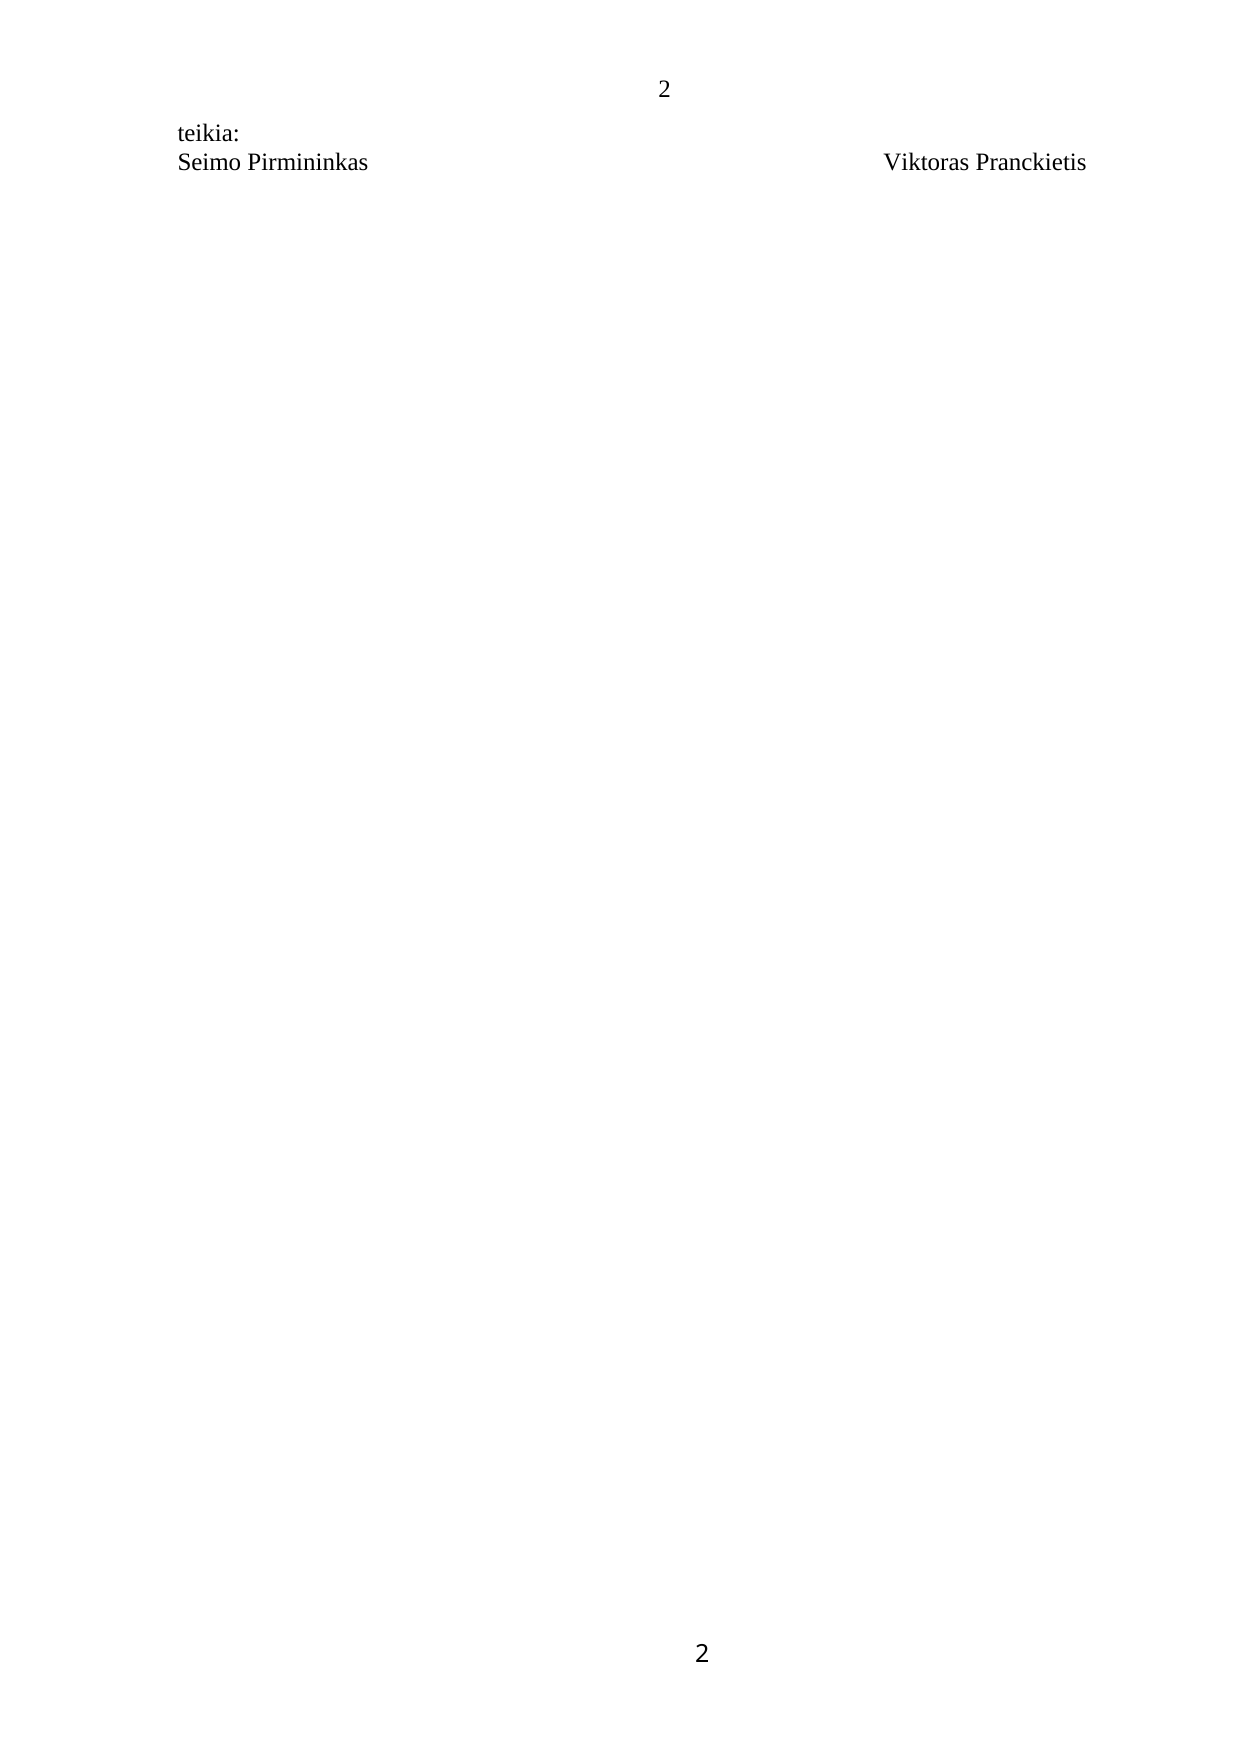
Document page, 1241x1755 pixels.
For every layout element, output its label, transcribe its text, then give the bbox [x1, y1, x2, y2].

text teikia: [177, 118, 1152, 147]
text Seimo Pirmininkas Viktoras Pranckietis [177, 147, 1152, 176]
